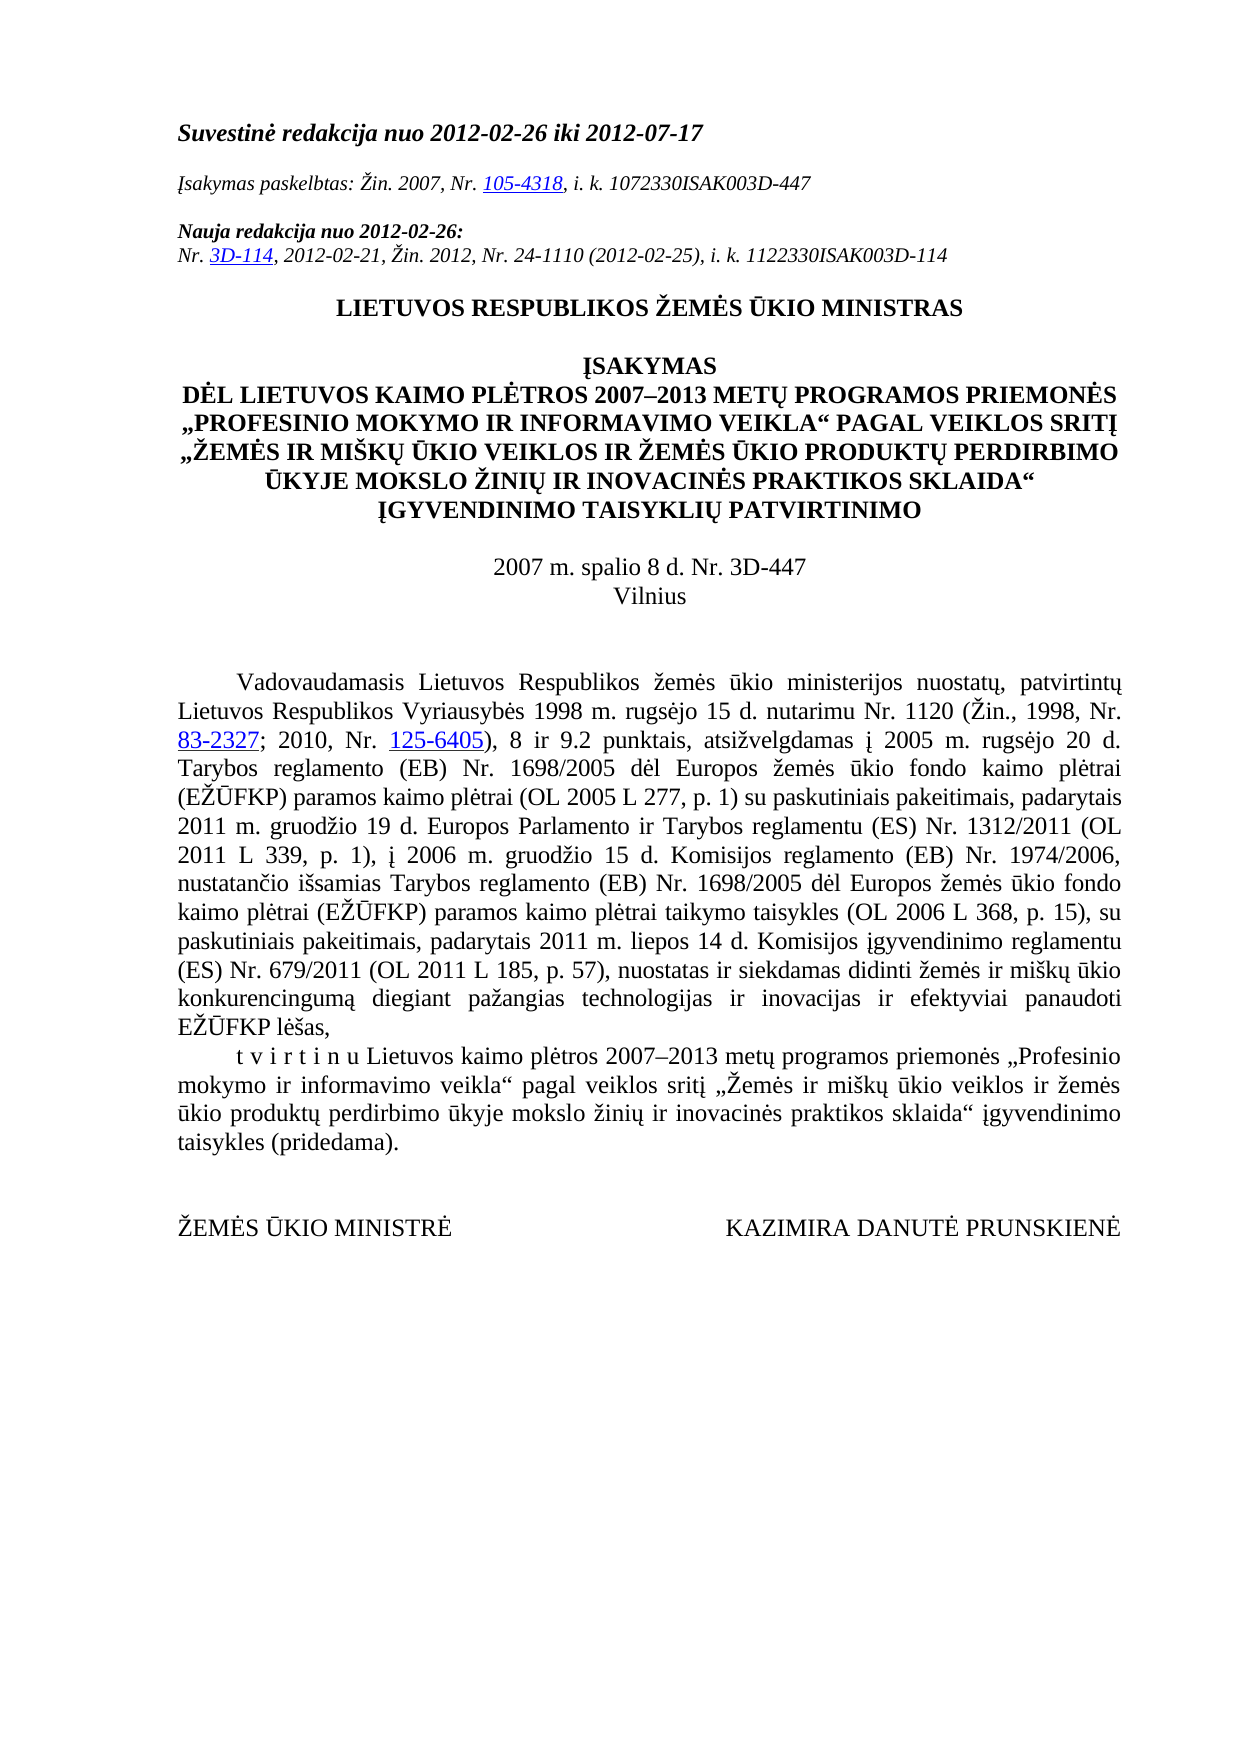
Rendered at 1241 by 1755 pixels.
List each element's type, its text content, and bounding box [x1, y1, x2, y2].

text LIETUVOS RESPUBLIKOS ŽEMĖS ŪKIO MINISTRAS [177, 293, 1122, 322]
text DĖL LIETUVOS KAIMO PLĖTROS 2007–2013 METŲ PROGRAMOS PRIEMONĖS „PROFESINIO MOKYMO IR INFORMAVIMO VEIKLA“ PAGAL VEIKLOS SRITĮ „ŽEMĖS IR MIŠKŲ ŪKIO VEIKLOS IR ŽEMĖS ŪKIO PRODUKTŲ PERDIRBIMO ŪKYJE MOKSLO ŽINIŲ IR INOVACINĖS PRAKTIKOS SKLAIDA“ ĮGYVENDINIMO TAISYKLIŲ PATVIRTINIMO [177, 380, 1122, 523]
text ŽEMĖS ŪKIO MINISTRĖ KAZIMIRA DANUTĖ PRUNSKIENĖ [177, 1213, 1122, 1242]
text 2007 m. spalio 8 d. Nr. 3D-447 [177, 552, 1122, 581]
text Vadovaudamasis Lietuvos Respublikos žemės ūkio ministerijos nuostatų, patvirtintų Lietuvos Respublikos Vyriausybės 1998 m. rugsėjo 15 d. nutarimu Nr. 1120 (Žin., 1998, Nr. 83-2327; 2010, Nr. 125-6405), 8 ir 9.2 punktais, atsižvelgdamas į 2005 m. rugsėjo 20 d. Tarybos reglamento (EB) Nr. 1698/2005 dėl Europos žemės ūkio fondo kaimo plėtrai (EŽŪFKP) paramos kaimo plėtrai (OL 2005 L 277, p. 1) su paskutiniais pakeitimais, padarytais 2011 m. gruodžio 19 d. Europos Parlamento ir Tarybos reglamentu (ES) Nr. 1312/2011 (OL 2011 L 339, p. 1), į 2006 m. gruodžio 15 d. Komisijos reglamento (EB) Nr. 1974/2006, nustatančio išsamias Tarybos reglamento (EB) Nr. 1698/2005 dėl Europos žemės ūkio fondo kaimo plėtrai (EŽŪFKP) paramos kaimo plėtrai taikymo taisykles (OL 2006 L 368, p. 15), su paskutiniais pakeitimais, padarytais 2011 m. liepos 14 d. Komisijos įgyvendinimo reglamentu (ES) Nr. 679/2011 (OL 2011 L 185, p. 57), nuostatas ir siekdamas didinti žemės ir miškų ūkio konkurencingumą diegiant pažangias technologijas ir inovacijas ir efektyviai panaudoti EŽŪFKP lėšas, [177, 667, 1122, 1041]
text Nauja redakcija nuo 2012-02-26: [177, 219, 1122, 243]
text Įsakymas paskelbtas: Žin. 2007, Nr. 105-4318, i. k. 1072330ISAK003D-447 [177, 171, 1122, 195]
text t v i r t i n u Lietuvos kaimo plėtros 2007–2013 metų programos priemonės „Profesinio mokymo ir informavimo veikla“ pagal veiklos sritį „Žemės ir miškų ūkio veiklos ir žemės ūkio produktų perdirbimo ūkyje mokslo žinių ir inovacinės praktikos sklaida“ įgyvendinimo taisykles (pridedama). [177, 1041, 1122, 1156]
text ĮSAKYMAS [177, 351, 1122, 380]
text Suvestinė redakcija nuo 2012-02-26 iki 2012-07-17 [177, 118, 1122, 147]
text Nr. 3D-114, 2012-02-21, Žin. 2012, Nr. 24-1110 (2012-02-25), i. k. 1122330ISAK003D-114 [177, 243, 1122, 267]
text Vilnius [177, 581, 1122, 610]
